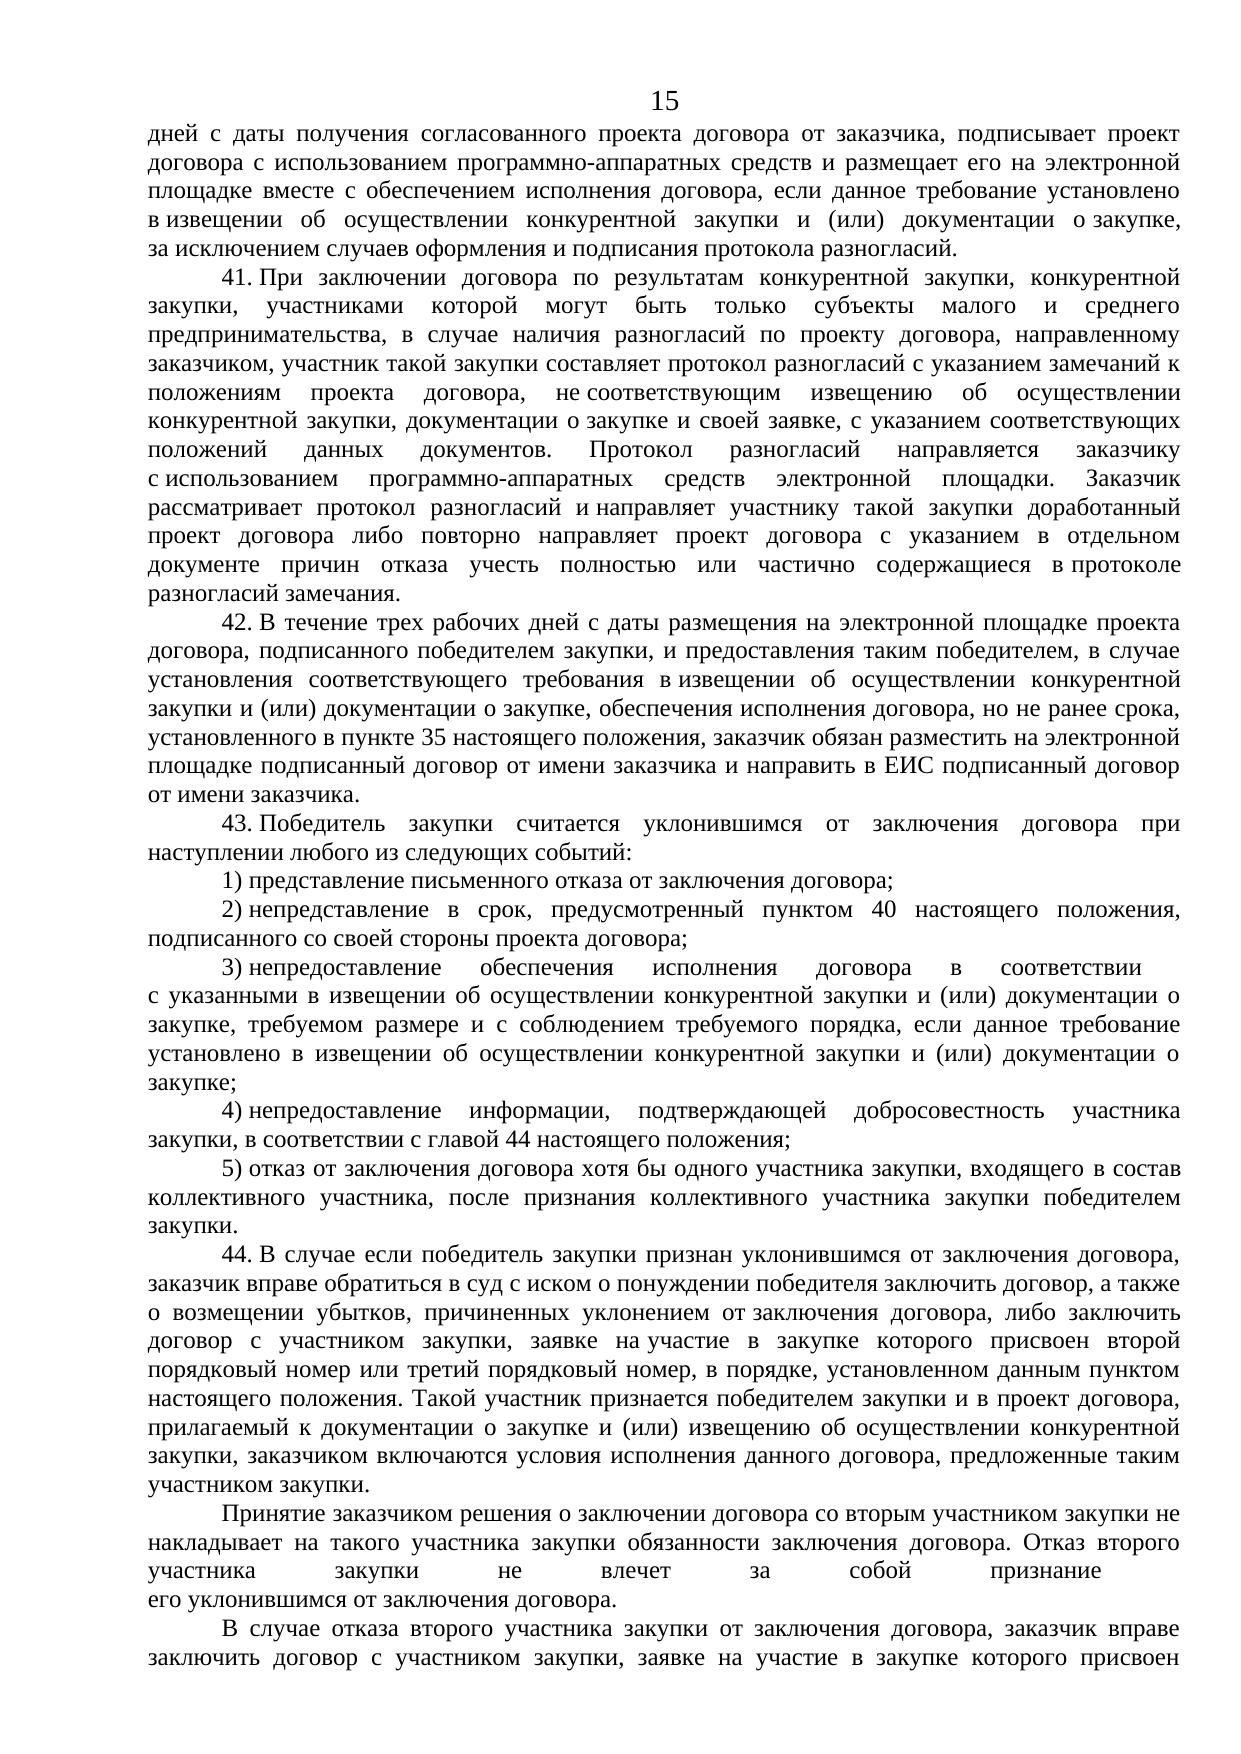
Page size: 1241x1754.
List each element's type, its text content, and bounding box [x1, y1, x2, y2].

text 4) непредоставление информации, подтверждающей добросовестность участника закупки, в соответствии с главой 44 настоящего положения; [148, 1096, 1181, 1153]
text дней с даты получения согласованного проекта договора от заказчика, подписывает проект договора с использованием программно-аппаратных средств и размещает его на электронной площадке вместе с обеспечением исполнения договора, если данное требование установлено в извещении об осуществлении конкурентной закупки и (или) документации о закупке, за исключением случаев оформления и подписания протокола разногласий. [148, 118, 1181, 262]
text 41. При заключении договора по результатам конкурентной закупки, конкурентной закупки, участниками которой могут быть только субъекты малого и среднего предпринимательства, в случае наличия разногласий по проекту договора, направленному заказчиком, участник такой закупки составляет протокол разногласий с указанием замечаний к положениям проекта договора, не соответствующим извещению об осуществлении конкурентной закупки, документации о закупке и своей заявке, с указанием соответствующих положений данных документов. Протокол разногласий направляется заказчику с использованием программно-аппаратных средств электронной площадки. Заказчик рассматривает протокол разногласий и направляет участнику такой закупки доработанный проект договора либо повторно направляет проект договора с указанием в отдельном документе причин отказа учесть полностью или частично содержащиеся в протоколе разногласий замечания. [148, 262, 1181, 607]
text 42. В течение трех рабочих дней с даты размещения на электронной площадке проекта договора, подписанного победителем закупки, и предоставления таким победителем, в случае установления соответствующего требования в извещении об осуществлении конкурентной закупки и (или) документации о закупке, обеспечения исполнения договора, но не ранее срока, установленного в пункте 35 настоящего положения, заказчик обязан разместить на электронной площадке подписанный договор от имени заказчика и направить в ЕИС подписанный договор от имени заказчика. [148, 607, 1181, 808]
text 2) непредставление в срок, предусмотренный пунктом 40 настоящего положения, подписанного со своей стороны проекта договора; [148, 894, 1181, 952]
text 3) непредоставление обеспечения исполнения договора в соответствии с указанными в извещении об осуществлении конкурентной закупки и (или) документации о закупке, требуемом размере и с соблюдением требуемого порядка, если данное требование установлено в извещении об осуществлении конкурентной закупки и (или) документации о закупке; [148, 952, 1181, 1096]
text 5) отказ от заключения договора хотя бы одного участника закупки, входящего в состав коллективного участника, после признания коллективного участника закупки победителем закупки. [148, 1153, 1181, 1239]
text 44. В случае если победитель закупки признан уклонившимся от заключения договора, заказчик вправе обратиться в суд с иском о понуждении победителя заключить договор, а также о возмещении убытков, причиненных уклонением от заключения договора, либо заключить договор с участником закупки, заявке на участие в закупке которого присвоен второй порядковый номер или третий порядковый номер, в порядке, установленном данным пунктом настоящего положения. Такой участник признается победителем закупки и в проект договора, прилагаемый к документации о закупке и (или) извещению об осуществлении конкурентной закупки, заказчиком включаются условия исполнения данного договора, предложенные таким участником закупки. [148, 1239, 1181, 1498]
text В случае отказа второго участника закупки от заключения договора, заказчик вправе заключить договор с участником закупки, заявке на участие в закупке которого присвоен [148, 1613, 1181, 1671]
text 1) представление письменного отказа от заключения договора; [148, 866, 1181, 894]
text Принятие заказчиком решения о заключении договора со вторым участником закупки не накладывает на такого участника закупки обязанности заключения договора. Отказ второго участника закупки не влечет за собой признание его уклонившимся от заключения договора. [148, 1498, 1181, 1613]
text 43. Победитель закупки считается уклонившимся от заключения договора при наступлении любого из следующих событий: [148, 808, 1181, 866]
